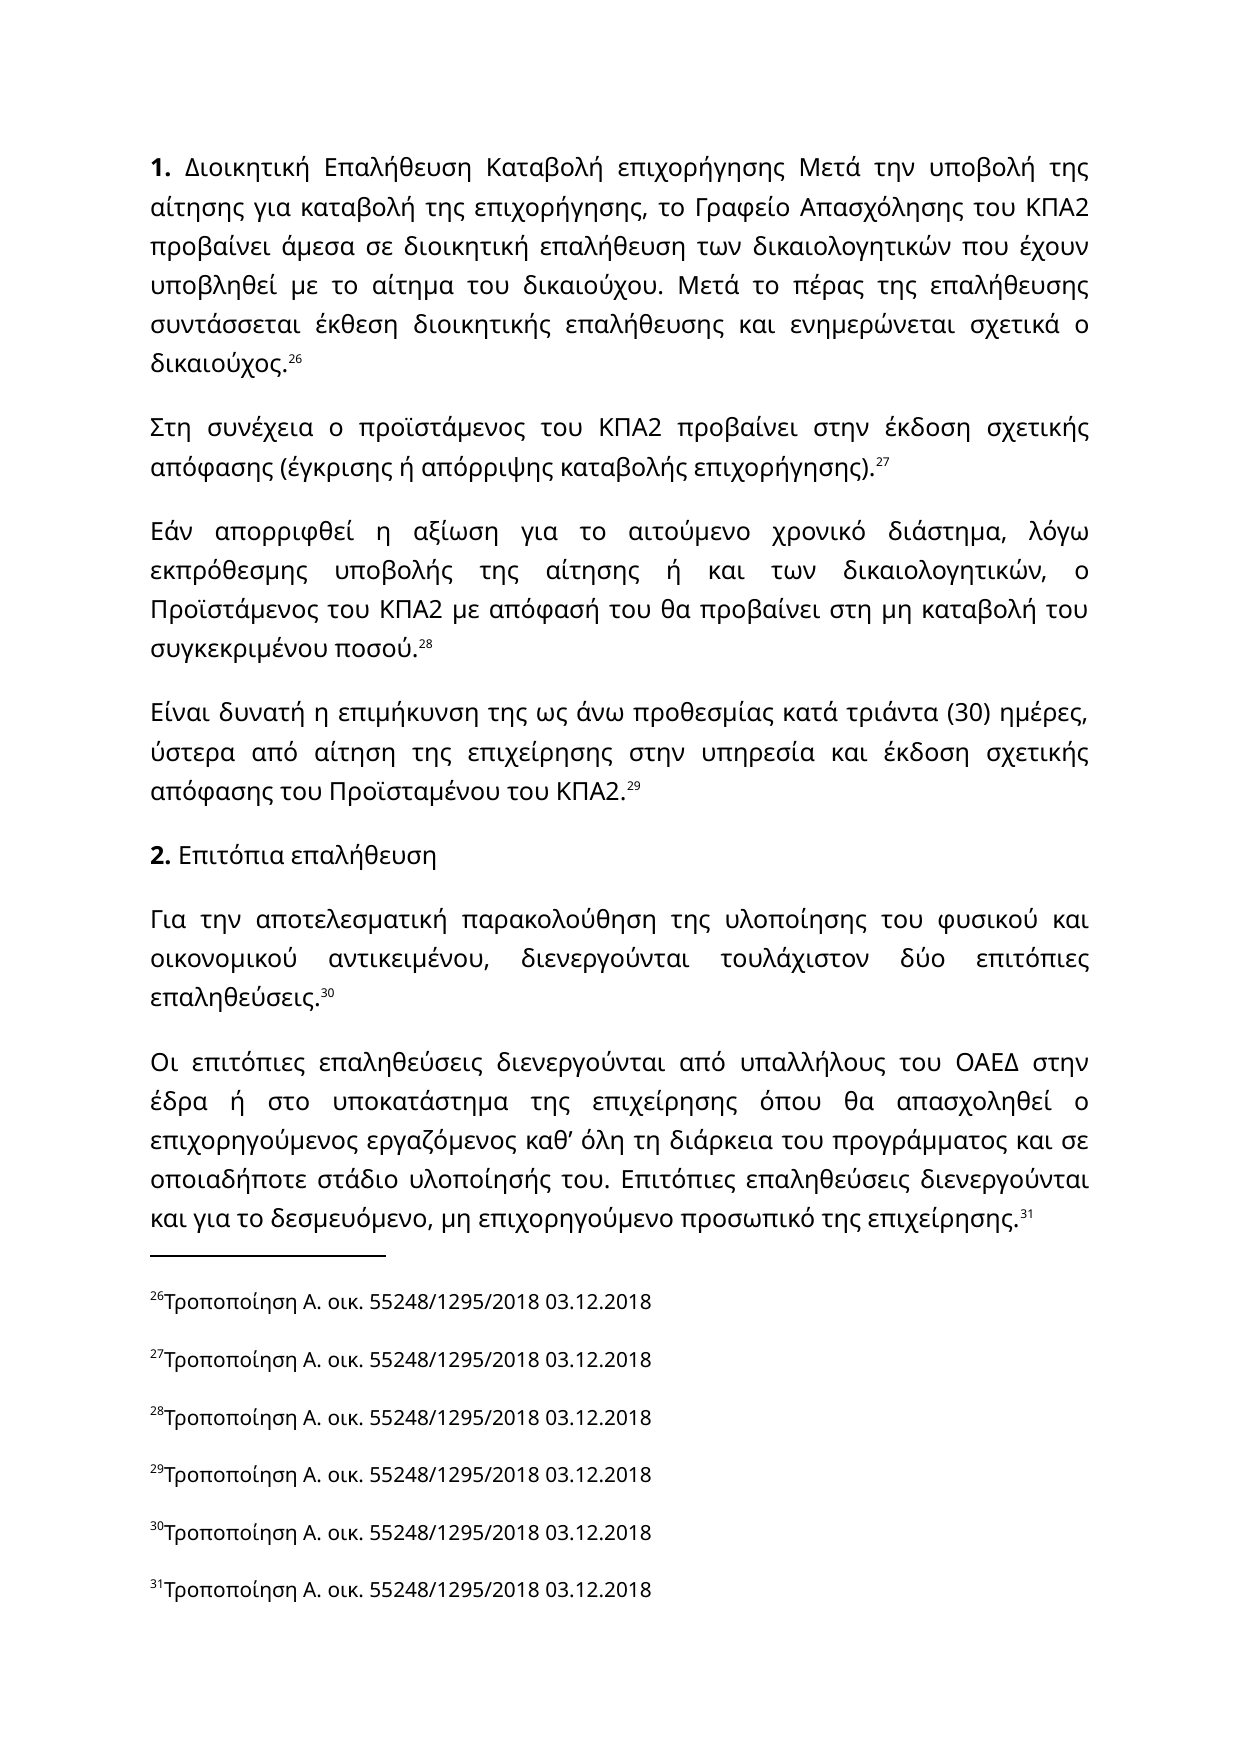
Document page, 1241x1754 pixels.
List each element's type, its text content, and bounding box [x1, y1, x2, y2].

text Τροποποίηση A. οικ. 55248/1295/2018 03.12.2018 [150, 1518, 1090, 1546]
text 1. Διοικητική Επαλήθευση Καταβολή επιχορήγησης Μετά την υποβολή της αίτησης για καταβολή της επιχορήγησης, το Γραφείο Απασχόλησης του ΚΠΑ2 προβαίνει άμεσα σε διοικητική επαλήθευση των δικαιολογητικών που έχουν υποβληθεί με το αίτημα του δικαιούχου. Μετά το πέρας της επαλήθευσης συντάσσεται έκθεση διοικητικής επαλήθευσης και ενημερώνεται σχετικά ο δικαιούχος. [150, 150, 1090, 380]
text Είναι δυνατή η επιμήκυνση της ως άνω προθεσμίας κατά τριάντα (30) ημέρες, ύστερα από αίτηση της επιχείρησης στην υπηρεσία και έκδοση σχετικής απόφασης του Προϊσταμένου του ΚΠΑ2. [150, 695, 1090, 807]
text Τροποποίηση A. οικ. 55248/1295/2018 03.12.2018 [150, 1460, 1090, 1489]
text Εάν απορριφθεί η αξίωση για το αιτούμενο χρονικό διάστημα, λόγω εκπρόθεσμης υποβολής της αίτησης ή και των δικαιολογητικών, ο Προϊστάμενος του ΚΠΑ2 με απόφασή του θα προβαίνει στη μη καταβολή του συγκεκριμένου ποσού. [150, 513, 1090, 665]
text Τροποποίηση A. οικ. 55248/1295/2018 03.12.2018 [150, 1345, 1090, 1373]
text 2. Επιτόπια επαλήθευση [150, 837, 1090, 872]
text Τροποποίηση A. οικ. 55248/1295/2018 03.12.2018 [150, 1576, 1090, 1604]
text Στη συνέχεια ο προϊστάμενος του ΚΠΑ2 προβαίνει στην έκδοση σχετικής απόφασης (έγκρισης ή απόρριψης καταβολής επιχορήγησης). [150, 410, 1090, 483]
text Για την αποτελεσματική παρακολούθηση της υλοποίησης του φυσικού και οικονομικού αντικειμένου, διενεργούνται τουλάχιστον δύο επιτόπιες επαληθεύσεις. [150, 902, 1090, 1014]
text Τροποποίηση A. οικ. 55248/1295/2018 03.12.2018 [150, 1403, 1090, 1431]
text Οι επιτόπιες επαληθεύσεις διενεργούνται από υπαλλήλους του ΟΑΕΔ στην έδρα ή στο υποκατάστημα της επιχείρησης όπου θα απασχοληθεί ο επιχορηγούμενος εργαζόμενος καθ’ όλη τη διάρκεια του προγράμματος και σε οποιαδήποτε στάδιο υλοποίησής του. Επιτόπιες επαληθεύσεις διενεργούνται και για το δεσμευόμενο, μη επιχορηγούμενο προσωπικό της επιχείρησης. [150, 1044, 1090, 1235]
text Τροποποίηση A. οικ. 55248/1295/2018 03.12.2018 [150, 1287, 1090, 1316]
